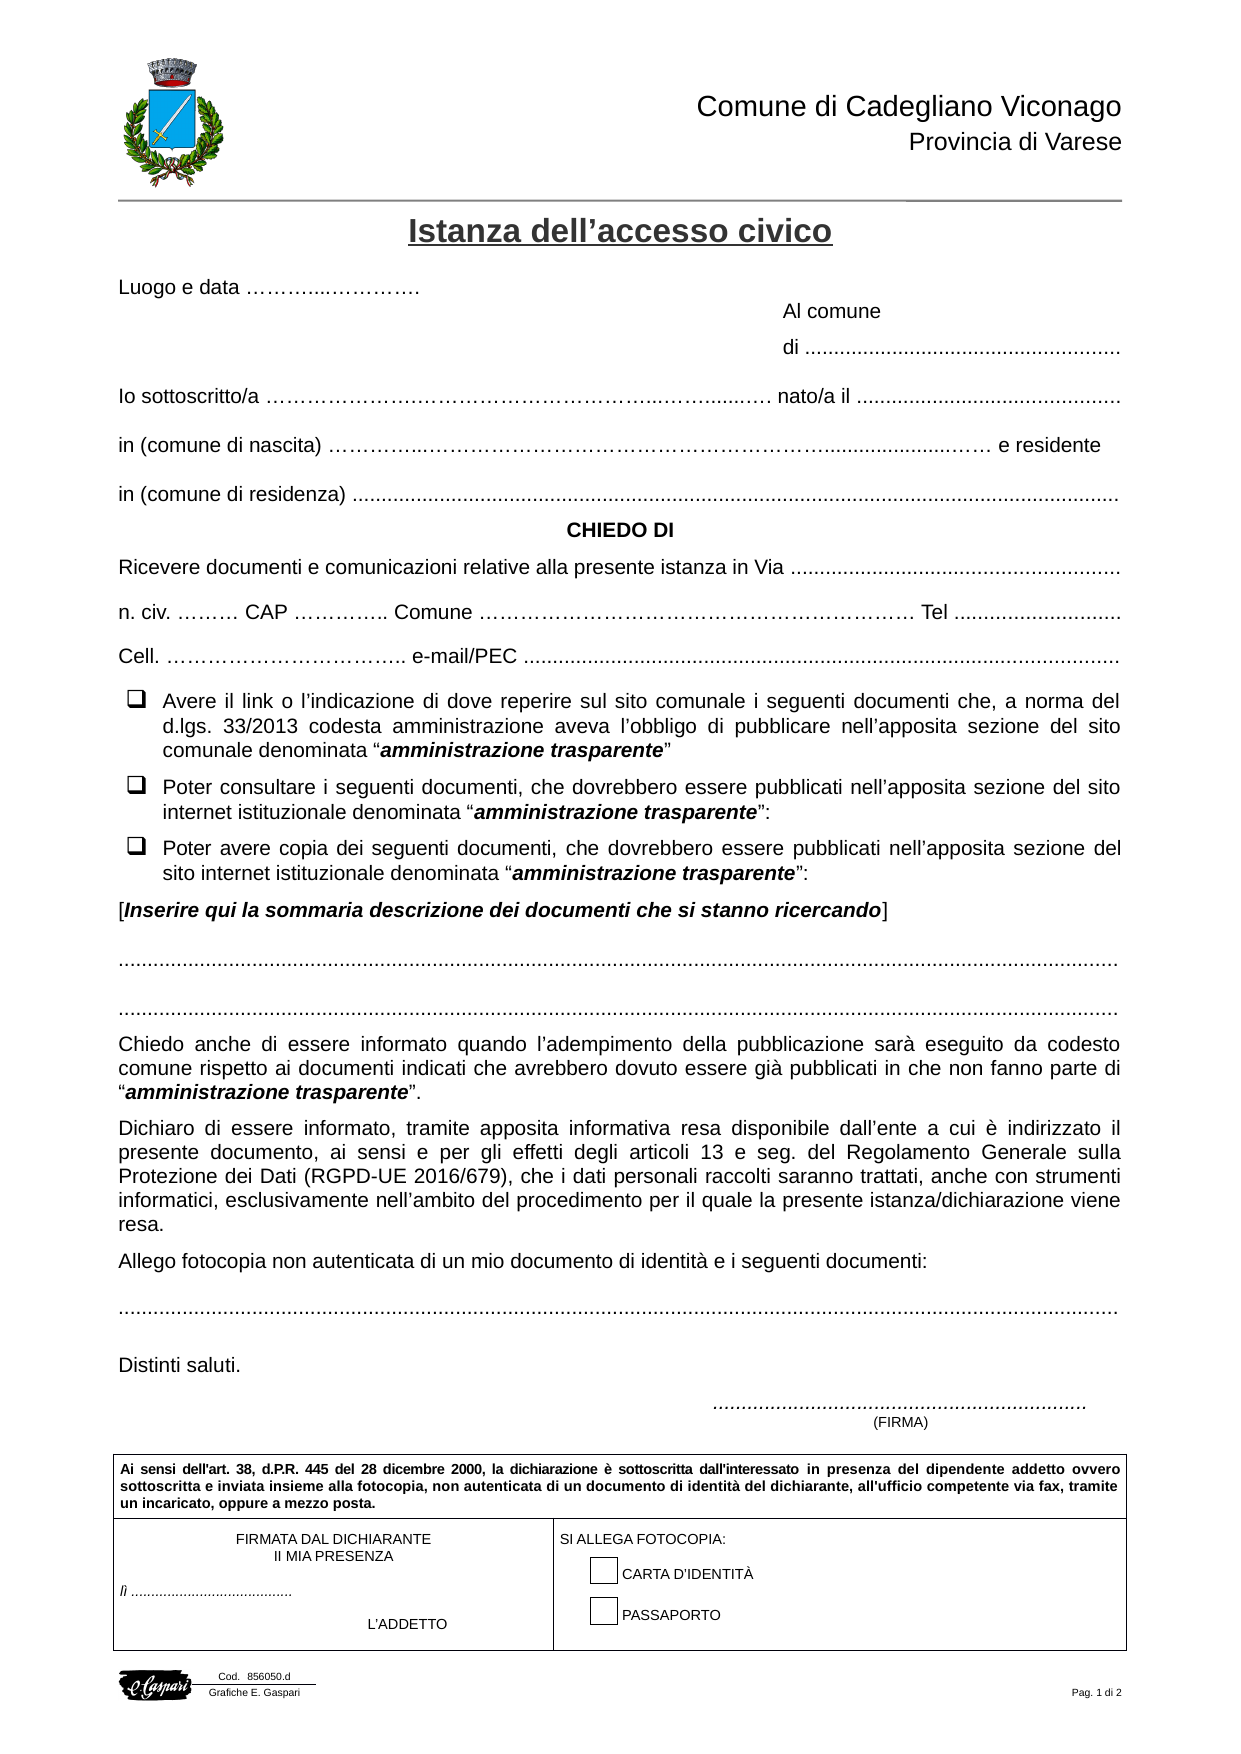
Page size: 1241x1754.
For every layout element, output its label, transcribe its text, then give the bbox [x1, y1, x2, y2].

text Provincia di Varese [224, 127, 1122, 156]
text Al comune [783, 298, 1122, 322]
text Dichiaro di essere informato, tramite apposita informativa resa disponibile dall’ente a cui è indirizzato il presente documento, ai sensi e per gli effetti degli articoli 13 e seg. del Regolamento Generale sulla Protezione dei Dati (RGPD-UE 2016/679), che i dati personali raccolti saranno trattati, anche con strumenti informatici, esclusivamente nell’ambito del procedimento per il quale la presente istanza/dichiarazione viene resa. [118, 1116, 1122, 1236]
text ................................................................. [679, 1389, 1122, 1413]
list Poter avere copia dei seguenti documenti, che dovrebbero essere pubblicati nell’apposita sezione del sito internet istituzionale denominata “amministrazione trasparente”: [125, 836, 1122, 885]
text Io sottoscritto/a ………………….……………………………...…….......…. nato/a il [118, 384, 1122, 408]
list Avere il link o l’indicazione di dove reperire sul sito comunale i seguenti documenti che, a norma del d.lgs. 33/2013 codesta amministrazione aveva l’obbligo di pubblicare nell’apposita sezione del sito comunale denominata “amministrazione trasparente” [125, 689, 1122, 762]
text Distinti saluti. [118, 1353, 1122, 1377]
text in (comune di nascita) …………...…………………………………………………......................…… e residente [118, 433, 1122, 457]
text n. civ. ……… CAP ………….. Comune ……………………………………………………… Tel [118, 599, 1122, 623]
text (FIRMA) [679, 1413, 1122, 1430]
text Ricevere documenti e comunicazioni relative alla presente istanza in Via [118, 555, 1122, 579]
table_cell FIRMATA DAL DICHIARANTE II MIA PRESENZA lì ........................................ L’ADDETTO [114, 1519, 553, 1649]
text Cell. …………………………….. e-mail/PEC [118, 644, 1122, 668]
text Comune di Cadegliano Viconago [224, 89, 1122, 122]
text Luogo e data ………....…………. [118, 274, 1122, 298]
text CHIEDO DI [118, 518, 1122, 542]
table_header Ai sensi dell'art. 38, d.P.R. 445 del 28 dicembre 2000, la dichiarazione è sottoscritta dall'interessato in presenza del dipendente addetto ovvero sottoscritta e inviata insieme alla fotocopia, non autenticata di un documento di identità del dichiarante, all'ufficio competente via fax, tramite un incaricato, oppure a mezzo posta. [114, 1455, 1126, 1517]
text in (comune di residenza) [118, 482, 1122, 506]
picture [118, 1669, 192, 1701]
list Poter consultare i seguenti documenti, che dovrebbero essere pubblicati nell’apposita sezione del sito internet istituzionale denominata “amministrazione trasparente”: [125, 774, 1122, 823]
table_cell SI ALLEGA FOTOCOPIA: CARTA D’IDENTITÀ PASSAPORTO [554, 1519, 1126, 1649]
text di [783, 335, 1122, 359]
text Allego fotocopia non autenticata di un mio documento di identità e i seguenti documenti: [118, 1248, 1122, 1272]
text [Inserire qui la sommaria descrizione dei documenti che si stanno ricercando] [118, 897, 1122, 921]
picture [122, 58, 224, 189]
text Chiedo anche di essere informato quando l’adempimento della pubblicazione sarà eseguito da codesto comune rispetto ai documenti indicati che avrebbero dovuto essere già pubblicati in che non fanno parte di “amministrazione trasparente”. [118, 1032, 1122, 1104]
subtitle Istanza dell’accesso civico [118, 211, 1122, 249]
